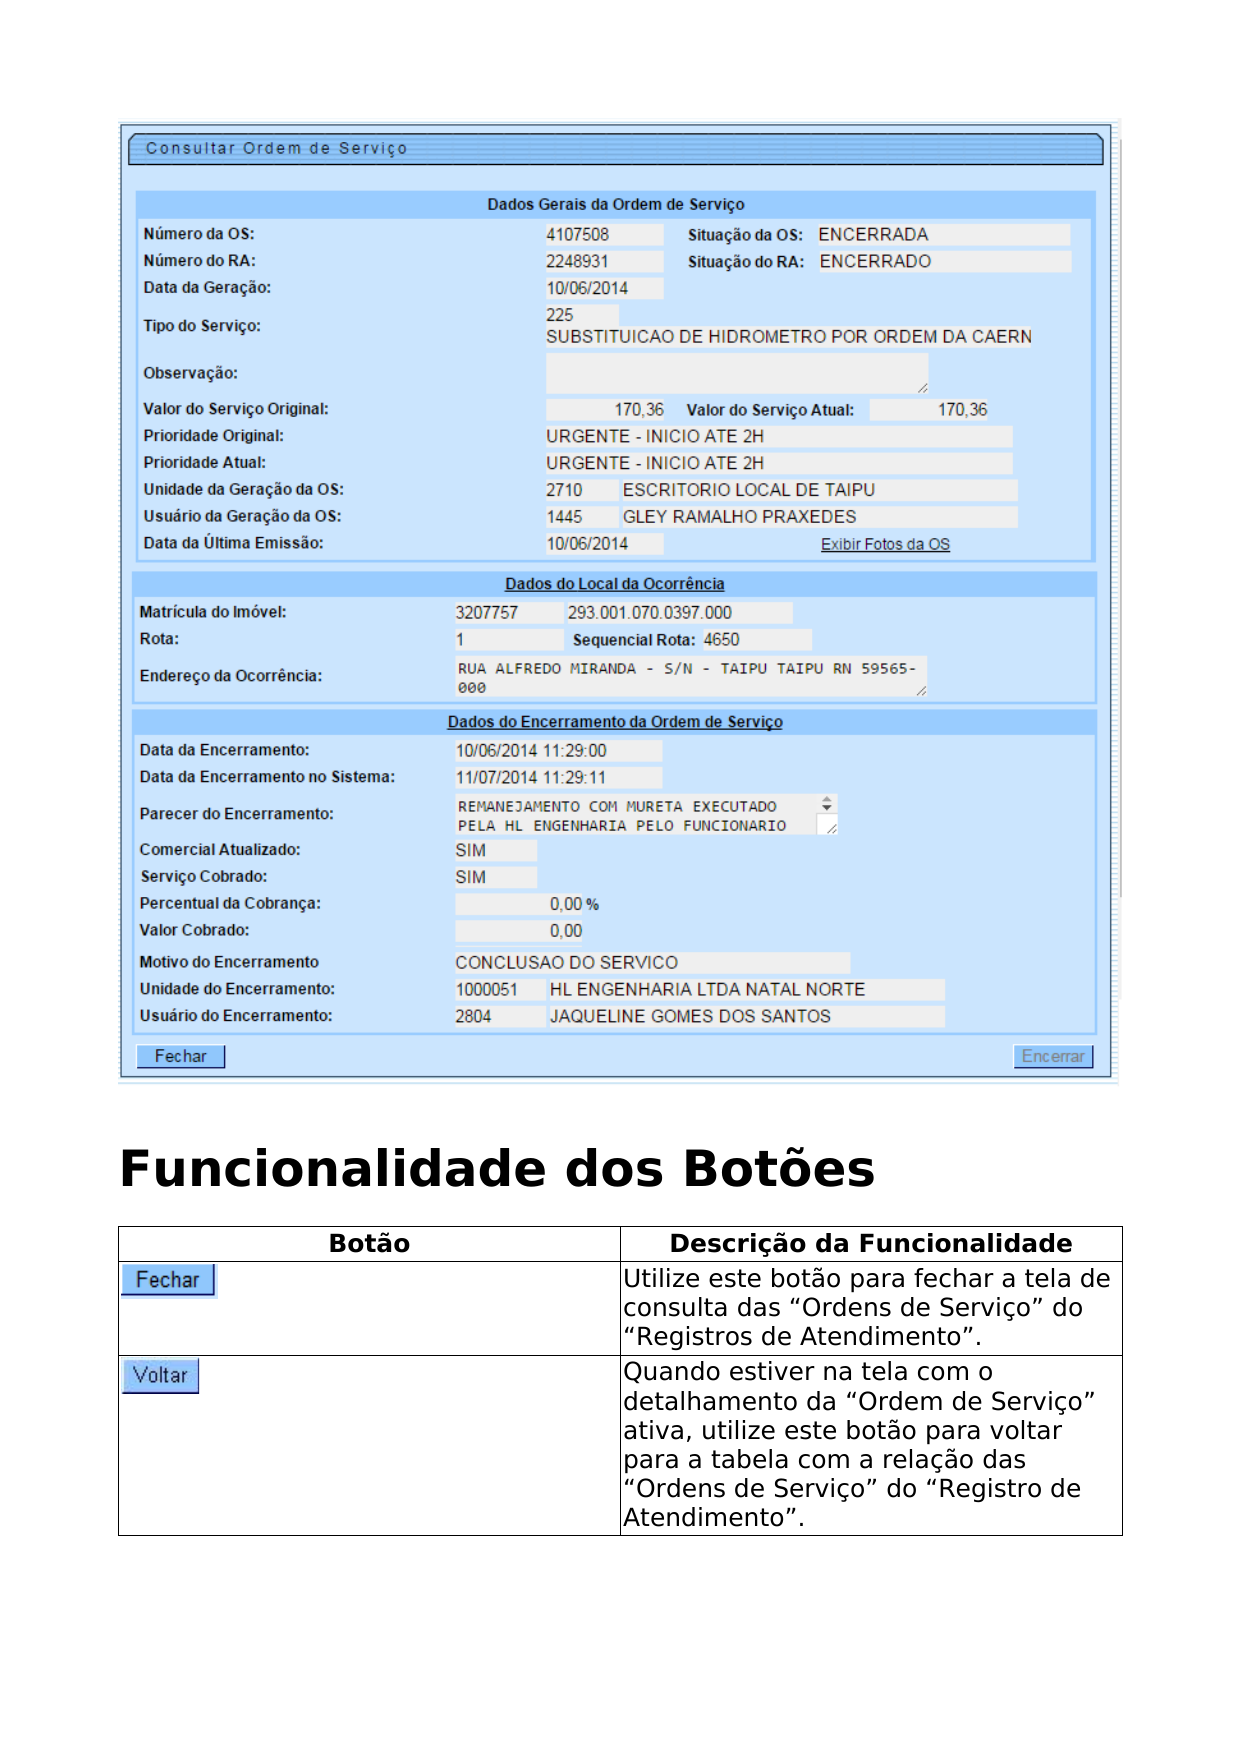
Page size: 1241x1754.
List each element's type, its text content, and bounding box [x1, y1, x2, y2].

table_cell Utilize este botão para fechar a tela de consulta das “Ordens de Serviço” do “Registros de Atendimento”. [621, 1262, 1122, 1354]
text [118, 1550, 1122, 1609]
subtitle Funcionalidade dos Botões [118, 1140, 1122, 1199]
table_cell [119, 1262, 620, 1354]
picture [121, 1357, 200, 1394]
table_header Descrição da Funcionalidade [621, 1227, 1122, 1261]
table_cell Quando estiver na tela com o detalhamento da “Ordem de Serviço” ativa, utilize este botão para voltar para a tabela com a relação das “Ordens de Serviço” do “Registro de Atendimento”. [621, 1356, 1122, 1535]
table_header Botão [119, 1227, 620, 1261]
picture [121, 1264, 218, 1299]
picture [118, 118, 1123, 1103]
table_cell [119, 1356, 620, 1535]
